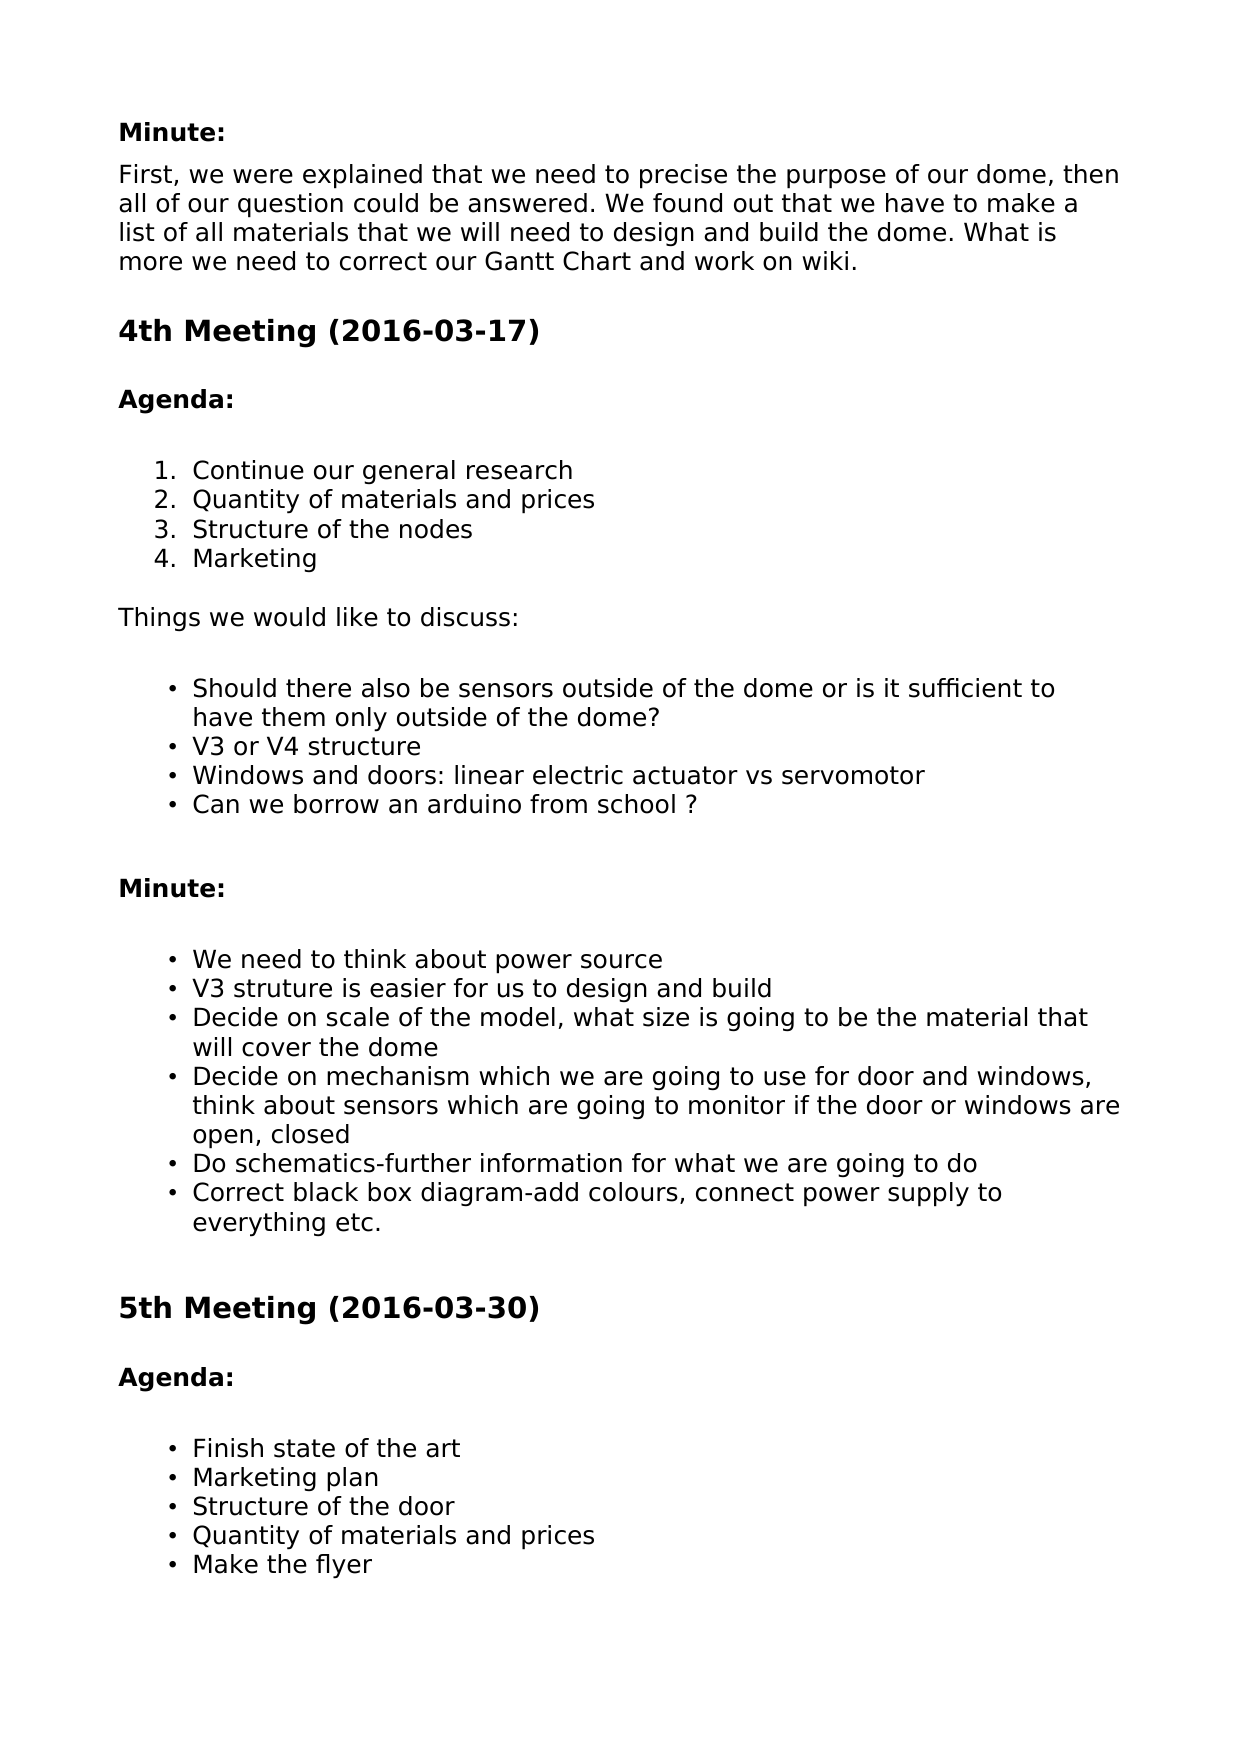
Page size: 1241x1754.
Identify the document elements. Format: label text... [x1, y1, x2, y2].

list V3 or V4 structure [177, 732, 1122, 761]
list Make the flyer [177, 1551, 1122, 1580]
list Correct black box diagram-add colours, connect power supply to everything etc. [177, 1179, 1122, 1237]
list Structure of the door [177, 1492, 1122, 1522]
list Finish state of the art [177, 1434, 1122, 1463]
list Continue our general research [177, 457, 1122, 486]
list Marketing [177, 544, 1122, 573]
subtitle Agenda: [118, 385, 1122, 414]
list Decide on mechanism which we are going to use for door and windows, think about sensors which are going to monitor if the door or windows are open, closed [177, 1062, 1122, 1149]
list Should there also be sensors outside of the dome or is it sufficient to have them only outside of the dome? [177, 674, 1122, 732]
text Things we would like to discuss: [118, 603, 1122, 632]
subtitle 5th Meeting (2016-03-30) [118, 1291, 1122, 1325]
subtitle Agenda: [118, 1363, 1122, 1392]
subtitle Minute: [118, 874, 1122, 903]
list Do schematics-further information for what we are going to do [177, 1149, 1122, 1179]
list V3 struture is easier for us to design and build [177, 974, 1122, 1004]
list Can we borrow an arduino from school ? [177, 791, 1122, 820]
list Quantity of materials and prices [177, 1522, 1122, 1551]
text First, we were explained that we need to precise the purpose of our dome, then all of our question could be answered. We found out that we have to make a list of all materials that we will need to design and build the dome. What is more we need to correct our Gantt Chart and work on wiki. [118, 160, 1122, 276]
list Windows and doors: linear electric actuator vs servomotor [177, 761, 1122, 791]
subtitle 4th Meeting (2016-03-17) [118, 314, 1122, 348]
list Quantity of materials and prices [177, 486, 1122, 515]
subtitle Minute: [118, 118, 1122, 147]
list Decide on scale of the model, what size is going to be the material that will cover the dome [177, 1004, 1122, 1062]
list We need to think about power source [177, 945, 1122, 974]
list Marketing plan [177, 1463, 1122, 1492]
list Structure of the nodes [177, 515, 1122, 544]
